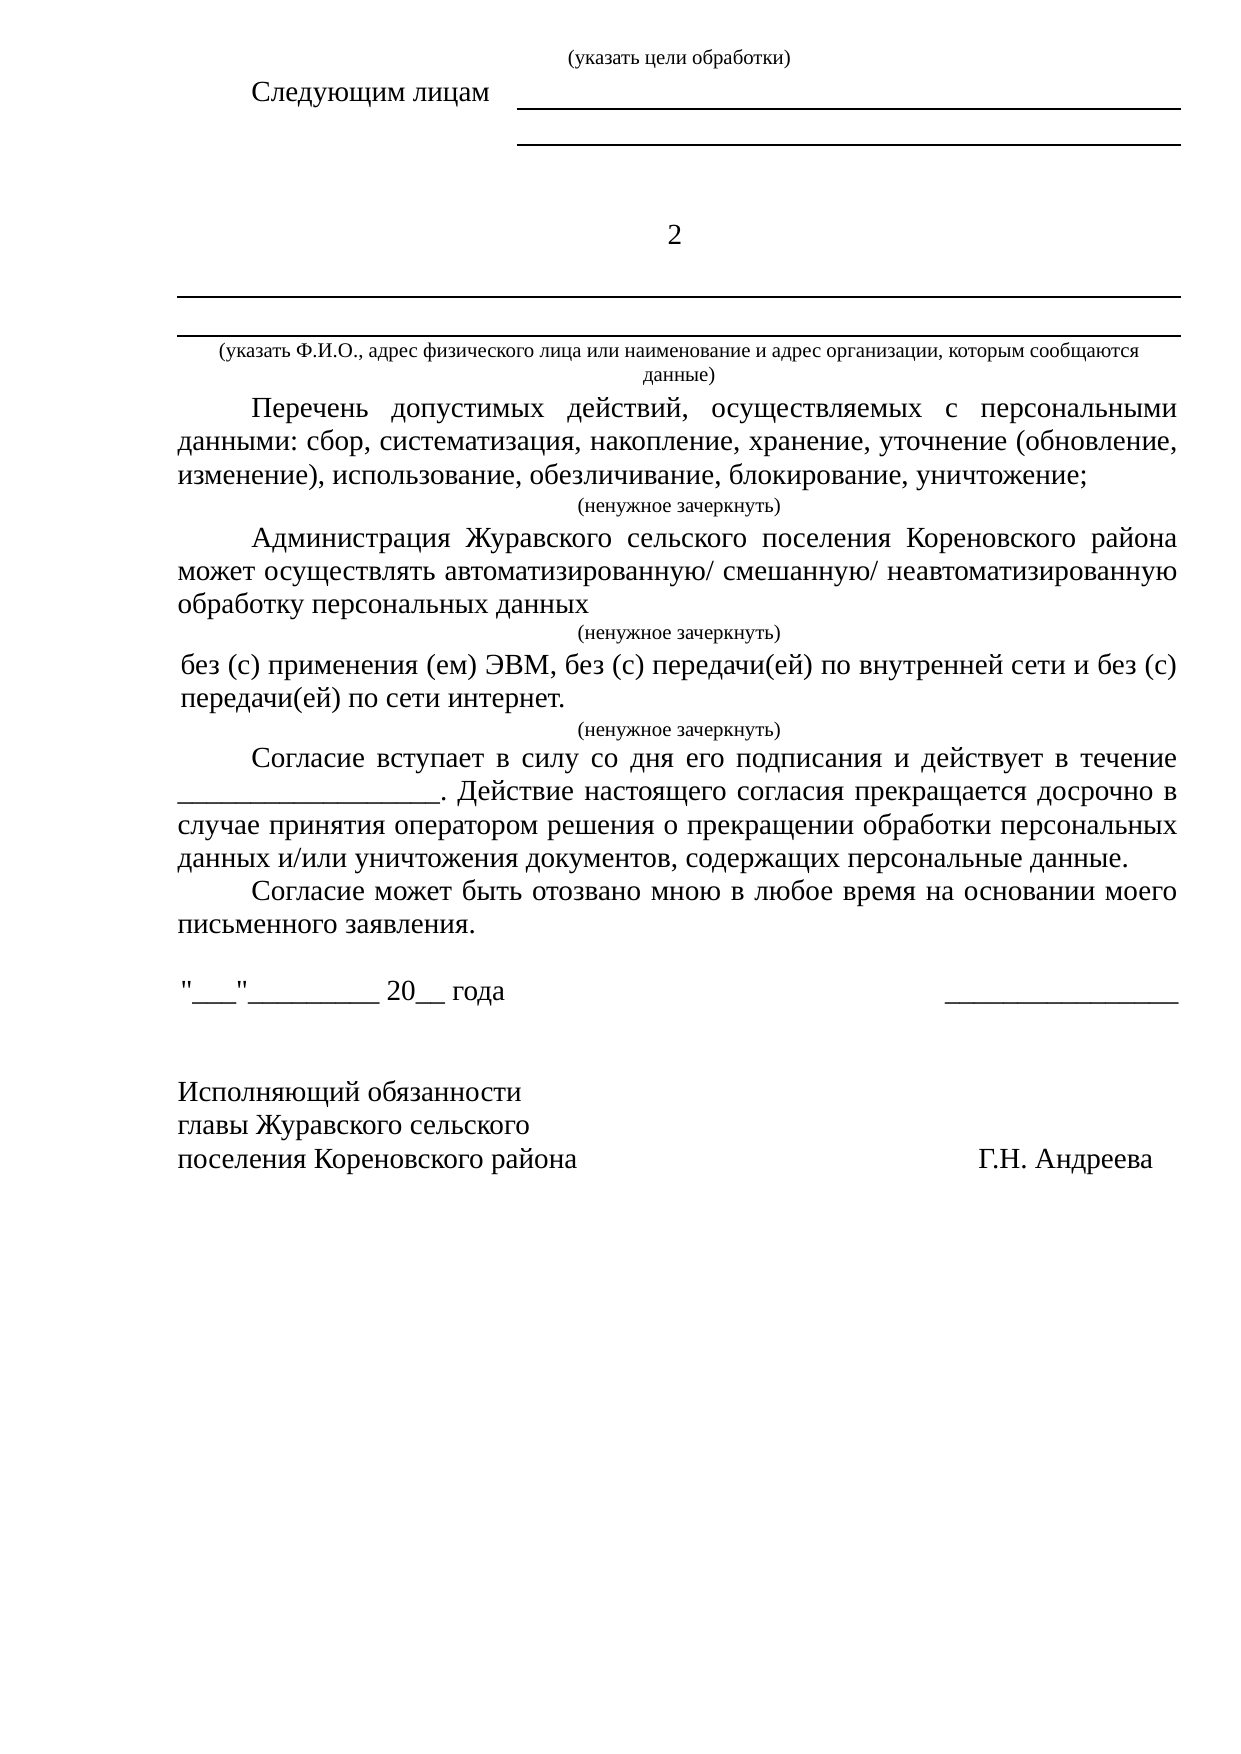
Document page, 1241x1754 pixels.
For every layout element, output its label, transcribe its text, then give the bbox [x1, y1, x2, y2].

table_cell [177, 260, 1181, 296]
table_cell [517, 75, 1181, 108]
table_cell [177, 298, 1181, 334]
table_cell (указать Ф.И.О., адрес физического лица или наименование и адрес организации, которым сообщаются данные) [177, 337, 1181, 388]
table_cell (ненужное зачеркнуть) [177, 717, 1181, 741]
table_cell "___"_________ 20__ года [177, 974, 546, 1007]
table_cell Следующим лицам [177, 75, 517, 108]
table_cell (ненужное зачеркнуть) [177, 620, 1181, 644]
table_cell [177, 108, 517, 144]
table_cell без (с) применения (ем) ЭВМ, без (с) передачи(ей) по внутренней сети и без (с) передачи(ей) по сети интернет. [177, 648, 1181, 714]
table_cell [546, 974, 856, 1007]
text поселения Кореновского района Г.Н. Андреева [177, 1141, 1181, 1174]
table_cell Согласие вступает в силу со дня его подписания и действует в течение __________________. Действие настоящего согласия прекращается досрочно в случае принятия оператором решения о прекращении обработки персональных данных и/или уничтожения документов, содержащих персональные данные. Согласие может быть отозвано мною в любое время на основании моего письменного заявления. [177, 741, 1181, 974]
table_cell [517, 110, 1181, 144]
table_cell ________________ [856, 974, 1181, 1007]
table_cell 2 [177, 144, 1181, 257]
table_cell [177, 71, 1181, 75]
text главы Журавского сельского [177, 1107, 1181, 1141]
table_cell Администрация Журавского сельского поселения Кореновского района может осуществлять автоматизированную/ смешанную/ неавтоматизированную обработку персональных данных [177, 521, 1181, 620]
text Исполняющий обязанности [177, 1074, 1181, 1107]
table_cell (ненужное зачеркнуть) [177, 494, 1181, 518]
table_cell (указать цели обработки) [177, 41, 1181, 71]
table_cell Перечень допустимых действий, осуществляемых с персональными данными: сбор, систематизация, накопление, хранение, уточнение (обновление, изменение), использование, обезличивание, блокирование, уничтожение; [177, 391, 1181, 491]
